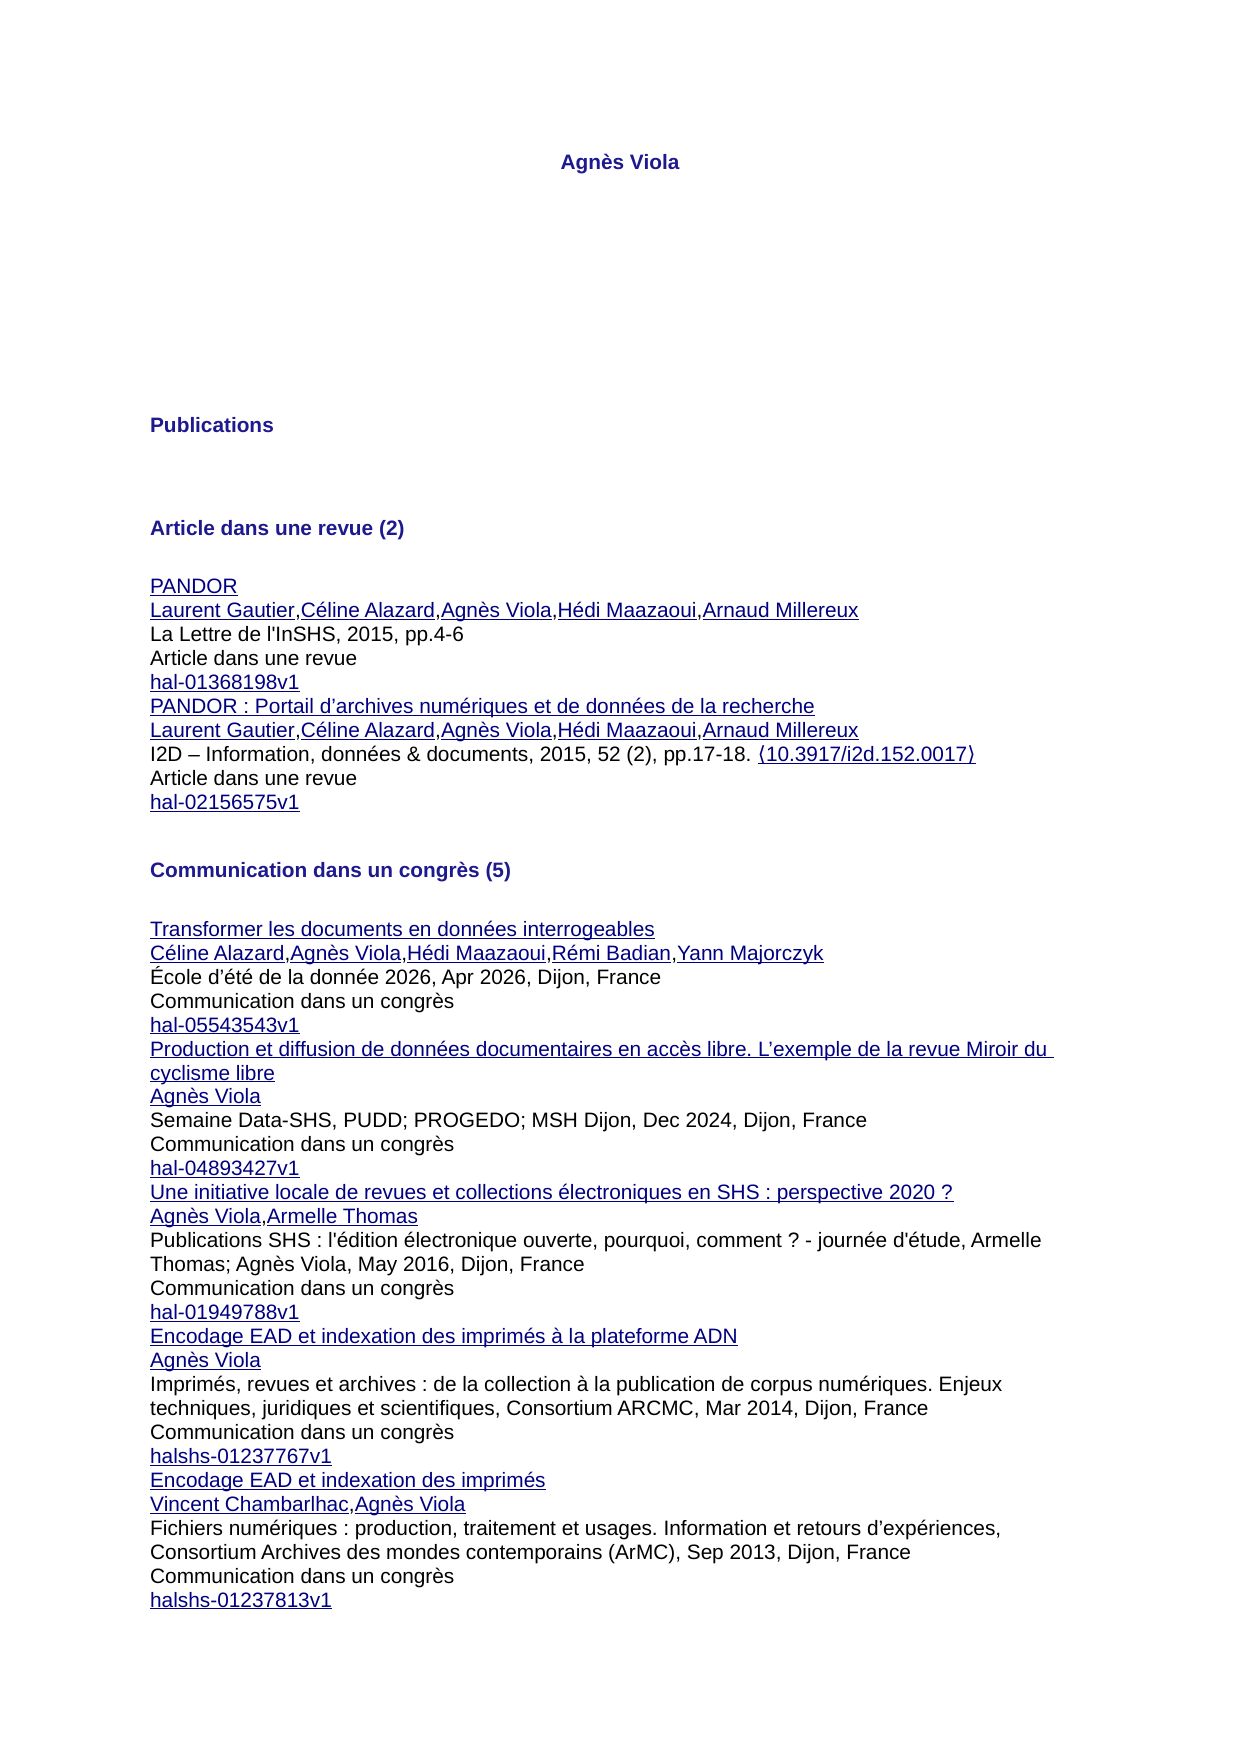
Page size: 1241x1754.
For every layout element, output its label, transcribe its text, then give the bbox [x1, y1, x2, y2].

table_cell PANDOR : Portail d’archives numériques et de données de la recherche Laurent Gautier,Céline Alazard,Agnès Viola,Hédi Maazaoui,Arnaud Millereux I2D – Information, données & documents, 2015, 52 (2), pp.17-18. ⟨10.3917/i2d.152.0017⟩ Article dans une revue hal-02156575v1 [150, 694, 1090, 813]
table_header Transformer les documents en données interrogeables Céline Alazard,Agnès Viola,Hédi Maazaoui,Rémi Badian,Yann Majorczyk École d’été de la donnée 2026, Apr 2026, Dijon, France Communication dans un congrès hal-05543543v1 [150, 917, 1090, 1036]
table_cell Production et diffusion de données documentaires en accès libre. L’exemple de la revue Miroir du cyclisme libre Agnès Viola Semaine Data-SHS, PUDD; PROGEDO; MSH Dijon, Dec 2024, Dijon, France Communication dans un congrès hal-04893427v1 [150, 1036, 1090, 1180]
table_cell Encodage EAD et indexation des imprimés Vincent Chambarlhac,Agnès Viola Fichiers numériques : production, traitement et usages. Information et retours d’expériences, Consortium Archives des mondes contemporains (ArMC), Sep 2013, Dijon, France Communication dans un congrès halshs-01237813v1 [150, 1468, 1090, 1611]
subtitle Agnès Viola [150, 150, 1090, 174]
subtitle Article dans une revue (2) [150, 516, 1090, 539]
table_cell Une initiative locale de revues et collections électroniques en SHS : perspective 2020 ? Agnès Viola,Armelle Thomas Publications SHS : l'édition électronique ouverte, pourquoi, comment ? - journée d'étude, Armelle Thomas; Agnès Viola, May 2016, Dijon, France Communication dans un congrès hal-01949788v1 [150, 1180, 1090, 1324]
subtitle Communication dans un congrès (5) [150, 858, 1090, 882]
table_cell Encodage EAD et indexation des imprimés à la plateforme ADN Agnès Viola Imprimés, revues et archives : de la collection à la publication de corpus numériques. Enjeux techniques, juridiques et scientifiques, Consortium ARCMC, Mar 2014, Dijon, France Communication dans un congrès halshs-01237767v1 [150, 1324, 1090, 1468]
subtitle Publications [150, 412, 1090, 436]
table_header PANDOR Laurent Gautier,Céline Alazard,Agnès Viola,Hédi Maazaoui,Arnaud Millereux La Lettre de l'InSHS, 2015, pp.4-6 Article dans une revue hal-01368198v1 [150, 574, 1090, 694]
